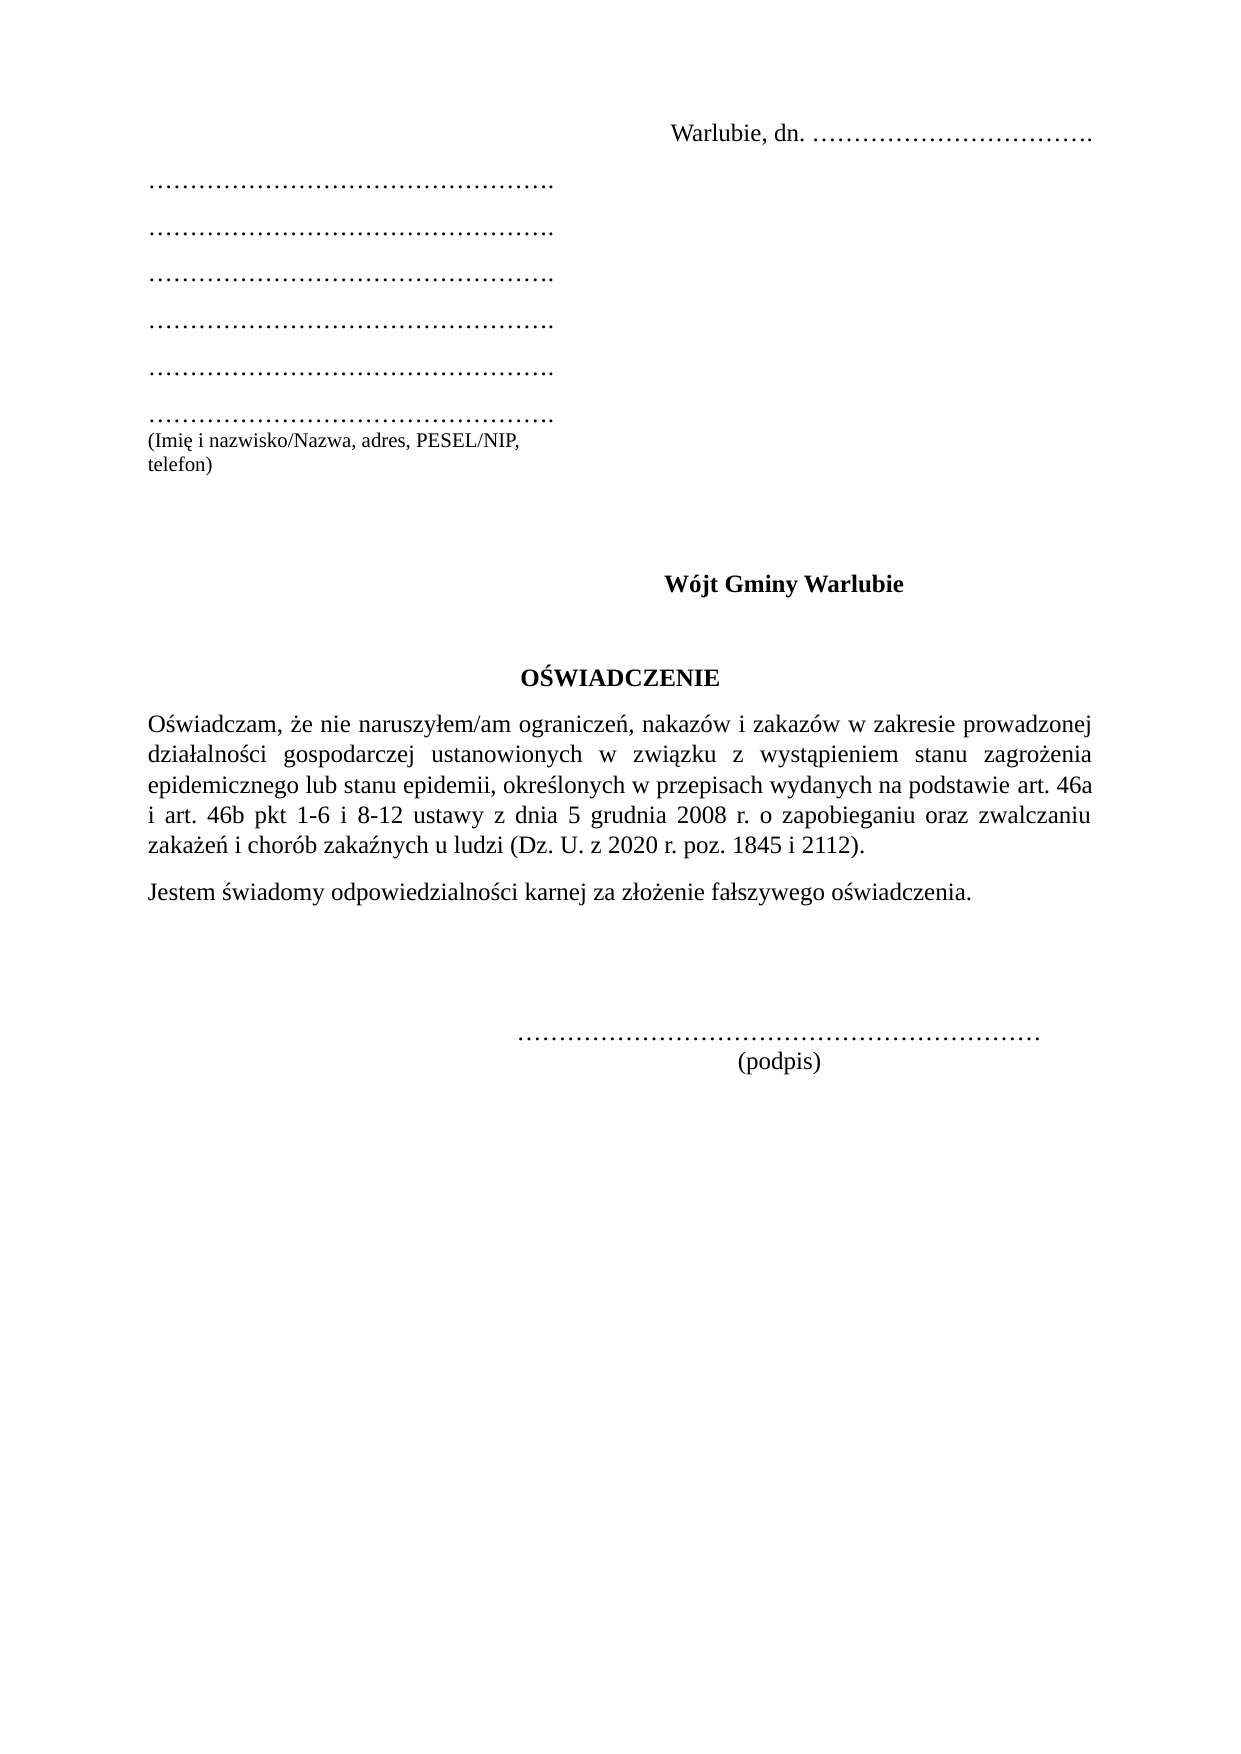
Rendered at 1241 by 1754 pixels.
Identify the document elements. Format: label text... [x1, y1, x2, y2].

text (Imię i nazwisko/Nazwa, adres, PESEL/NIP, [148, 427, 1093, 452]
text OŚWIADCZENIE [148, 663, 1093, 691]
text Wójt Gminy Warlubie [148, 569, 1093, 598]
text telefon) [148, 452, 1093, 476]
text Warlubie, dn. ……………………………. [148, 118, 1093, 147]
text …………………………………………. [148, 305, 1093, 334]
text …………………………………………. [148, 258, 1093, 287]
text …………………………………………. [148, 212, 1093, 240]
text ……………………………………………………… [148, 1017, 1093, 1046]
text (podpis) [148, 1046, 1093, 1074]
text …………………………………………. [148, 165, 1093, 194]
text Jestem świadomy odpowiedzialności karnej za złożenie fałszywego oświadczenia. [148, 877, 1093, 905]
text …………………………………………. [148, 399, 1093, 427]
text Oświadczam, że nie naruszyłem/am ograniczeń, nakazów i zakazów w zakresie prowadzonej działalności gospodarczej ustanowionych w związku z wystąpieniem stanu zagrożenia epidemicznego lub stanu epidemii, określonych w przepisach wydanych na podstawie art. 46a i art. 46b pkt 1-6 i 8-12 ustawy z dnia 5 grudnia 2008 r. o zapobieganiu oraz zwalczaniu zakażeń i chorób zakaźnych u ludzi (Dz. U. z 2020 r. poz. 1845 i 2112). [148, 709, 1093, 859]
text …………………………………………. [148, 352, 1093, 381]
